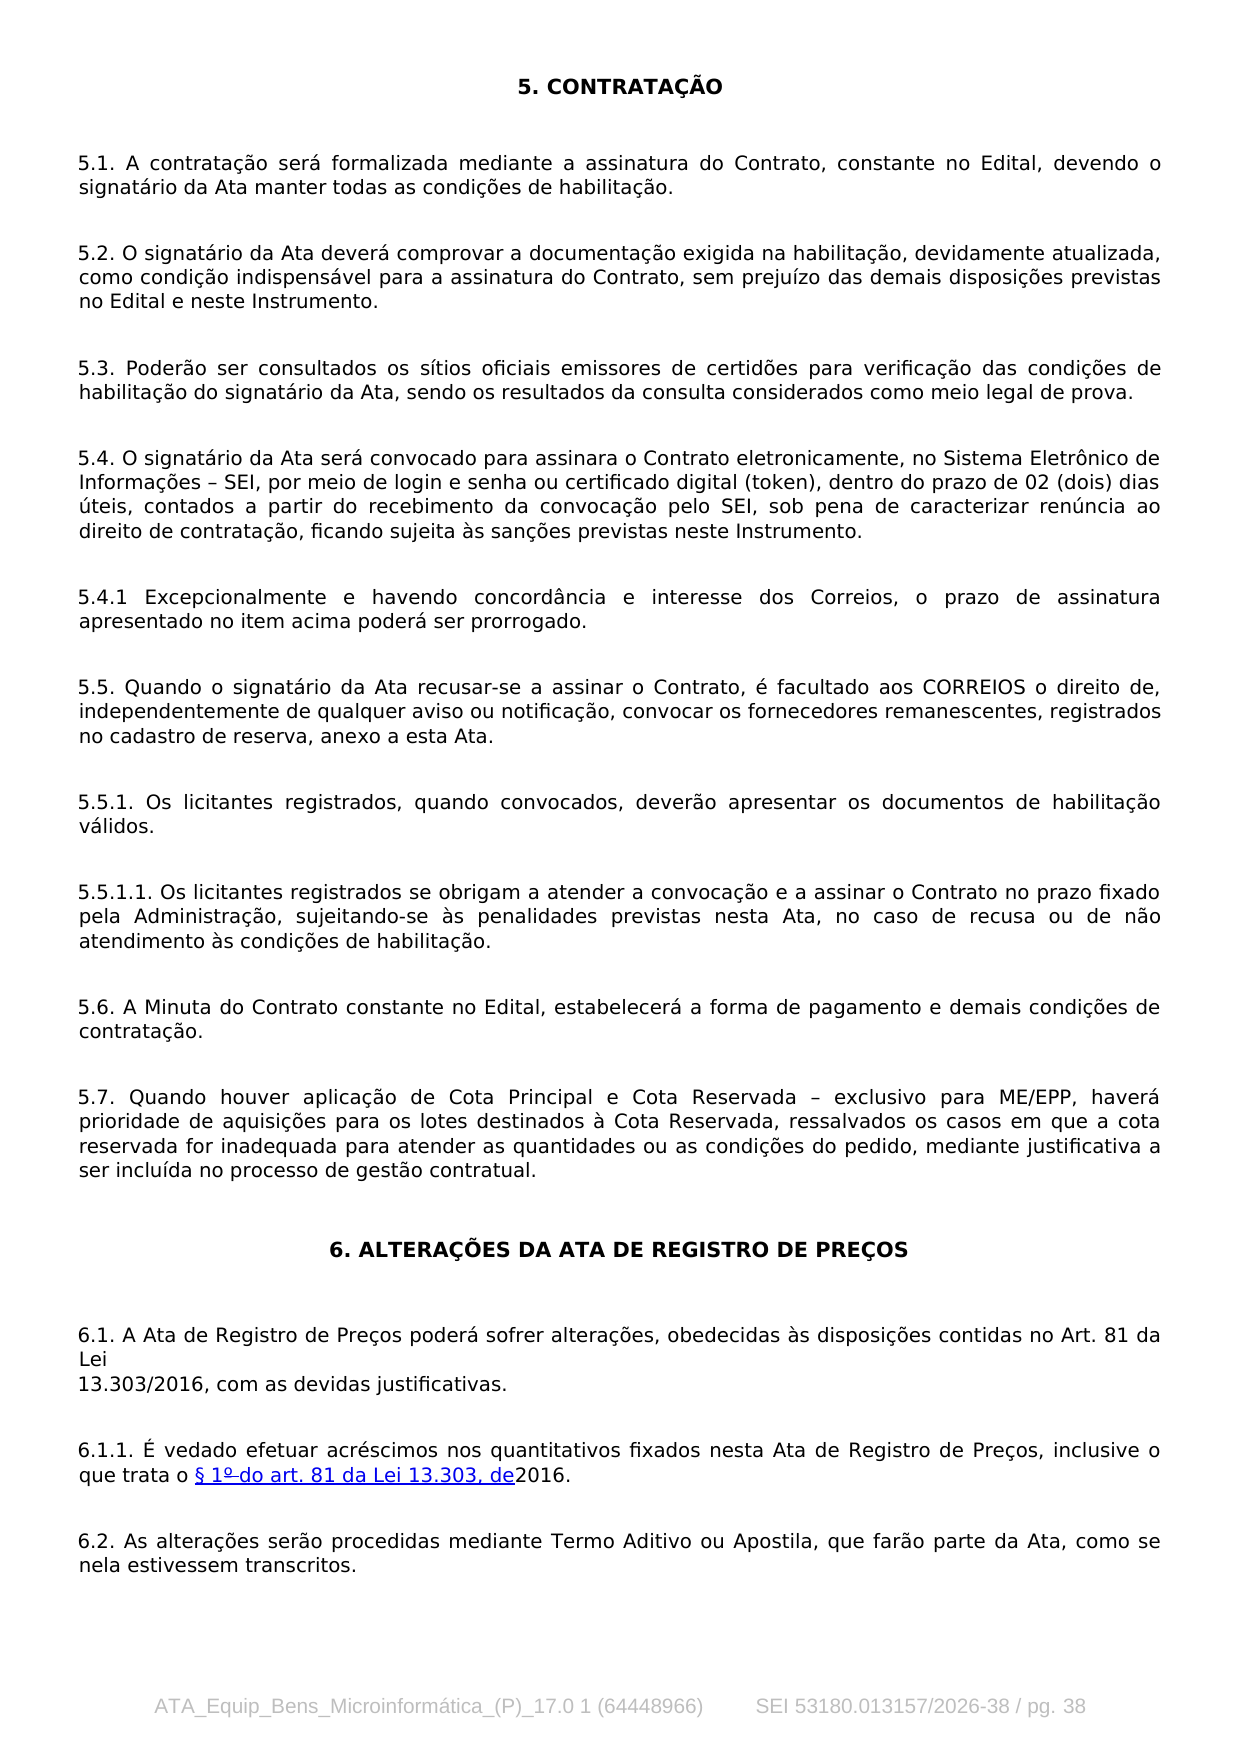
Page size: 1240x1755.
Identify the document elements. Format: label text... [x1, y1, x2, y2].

text 5.5.1. Os licitantes registrados, quando convocados, deverão apresentar os documentos de habilitação válidos. [77, 791, 1162, 838]
text 5.1. A contratação será formalizada mediante a assinatura do Contrato, constante no Edital, devendo o signatário da Ata manter todas as condições de habilitação. [77, 152, 1162, 199]
text 5.7. Quando houver aplicação de Cota Principal e Cota Reservada – exclusivo para ME/EPP, haverá prioridade de aquisições para os lotes destinados à Cota Reservada, ressalvados os casos em que a cota reservada for inadequada para atender as quantidades ou as condições do pedido, mediante justificativa a ser incluída no processo de gestão contratual. [77, 1086, 1162, 1182]
text 5.6. A Minuta do Contrato constante no Edital, estabelecerá a forma de pagamento e demais condições de contratação. [77, 996, 1162, 1043]
subtitle 5. CONTRATAÇÃO [72, 75, 1167, 99]
text 5.4. O signatário da Ata será convocado para assinara o Contrato eletronicamente, no Sistema Eletrônico de Informações – SEI, por meio de login e senha ou certificado digital (token), dentro do prazo de 02 (dois) dias úteis, contados a partir do recebimento da convocação pelo SEI, sob pena de caracterizar renúncia ao direito de contratação, ficando sujeita às sanções previstas neste Instrumento. [77, 447, 1162, 543]
text 5.5. Quando o signatário da Ata recusar-se a assinar o Contrato, é facultado aos CORREIOS o direito de, independentemente de qualquer aviso ou notificação, convocar os fornecedores remanescentes, registrados no cadastro de reserva, anexo a esta Ata. [77, 676, 1162, 748]
subtitle 6. ALTERAÇÕES DA ATA DE REGISTRO DE PREÇOS [72, 1238, 1165, 1262]
text 5.5.1.1. Os licitantes registrados se obrigam a atender a convocação e a assinar o Contrato no prazo fixado pela Administração, sujeitando-se às penalidades previstas nesta Ata, no caso de recusa ou de não atendimento às condições de habilitação. [77, 881, 1162, 953]
text 6.1.1. É vedado efetuar acréscimos nos quantitativos fixados nesta Ata de Registro de Preços, inclusive o que trata o § 1º do art. 81 da Lei 13.303, de2016. [77, 1439, 1162, 1487]
text 5.3. Poderão ser consultados os sítios oficiais emissores de certidões para verificação das condições de habilitação do signatário da Ata, sendo os resultados da consulta considerados como meio legal de prova. [77, 357, 1162, 404]
text 13.303/2016, com as devidas justificativas. [77, 1373, 1162, 1396]
text 5.2. O signatário da Ata deverá comprovar a documentação exigida na habilitação, devidamente atualizada, como condição indispensável para a assinatura do Contrato, sem prejuízo das demais disposições previstas no Edital e neste Instrumento. [77, 242, 1162, 314]
text 6.1. A Ata de Registro de Preços poderá sofrer alterações, obedecidas às disposições contidas no Art. 81 da Lei [77, 1324, 1162, 1372]
text 5.4.1 Excepcionalmente e havendo concordância e interesse dos Correios, o prazo de assinatura apresentado no item acima poderá ser prorrogado. [77, 586, 1162, 633]
text 6.2. As alterações serão procedidas mediante Termo Aditivo ou Apostila, que farão parte da Ata, como se nela estivessem transcritos. [77, 1530, 1162, 1577]
